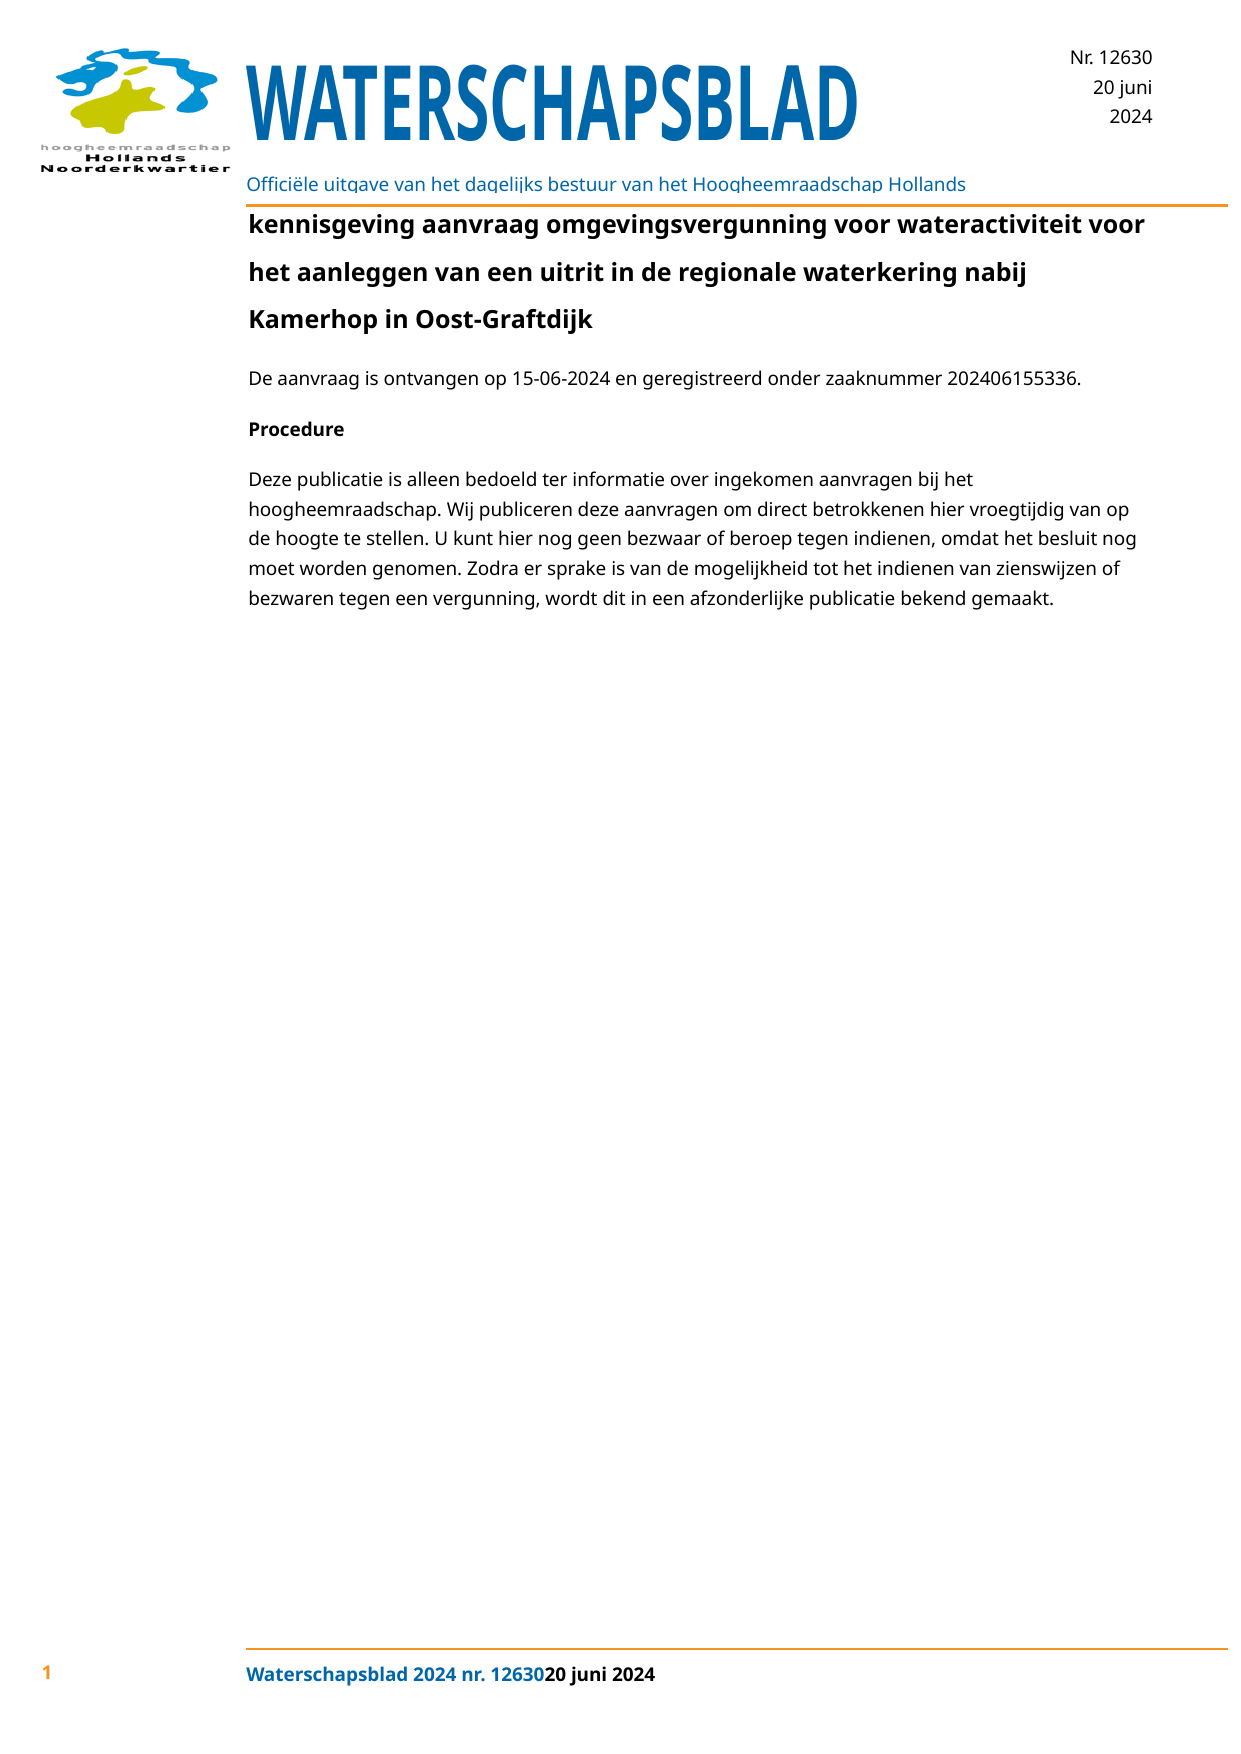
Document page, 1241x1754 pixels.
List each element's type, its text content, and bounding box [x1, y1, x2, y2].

text Procedure [248, 416, 1152, 442]
text kennisgeving aanvraag omgevingsvergunning voor wateractiviteit voor het aanleggen van een uitrit in de regionale waterkering nabij Kamerhop in Oost-Graftdijk [248, 207, 1152, 336]
text De aanvraag is ontvangen op 15-06-2024 en geregistreerd onder zaaknummer 202406155336. [248, 366, 1152, 391]
text Deze publicatie is alleen bedoeld ter informatie over ingekomen aanvragen bij het hoogheemraadschap. Wij publiceren deze aanvragen om direct betrokkenen hier vroegtijdig van op de hoogte te stellen. U kunt hier nog geen bezwaar of beroep tegen indienen, omdat het besluit nog moet worden genomen. Zodra er sprake is van de mogelijkheid tot het indienen van zienswijzen of bezwaren tegen een vergunning, wordt dit in een afzonderlijke publicatie bekend gemaakt. [248, 466, 1152, 610]
picture [41, 47, 231, 172]
